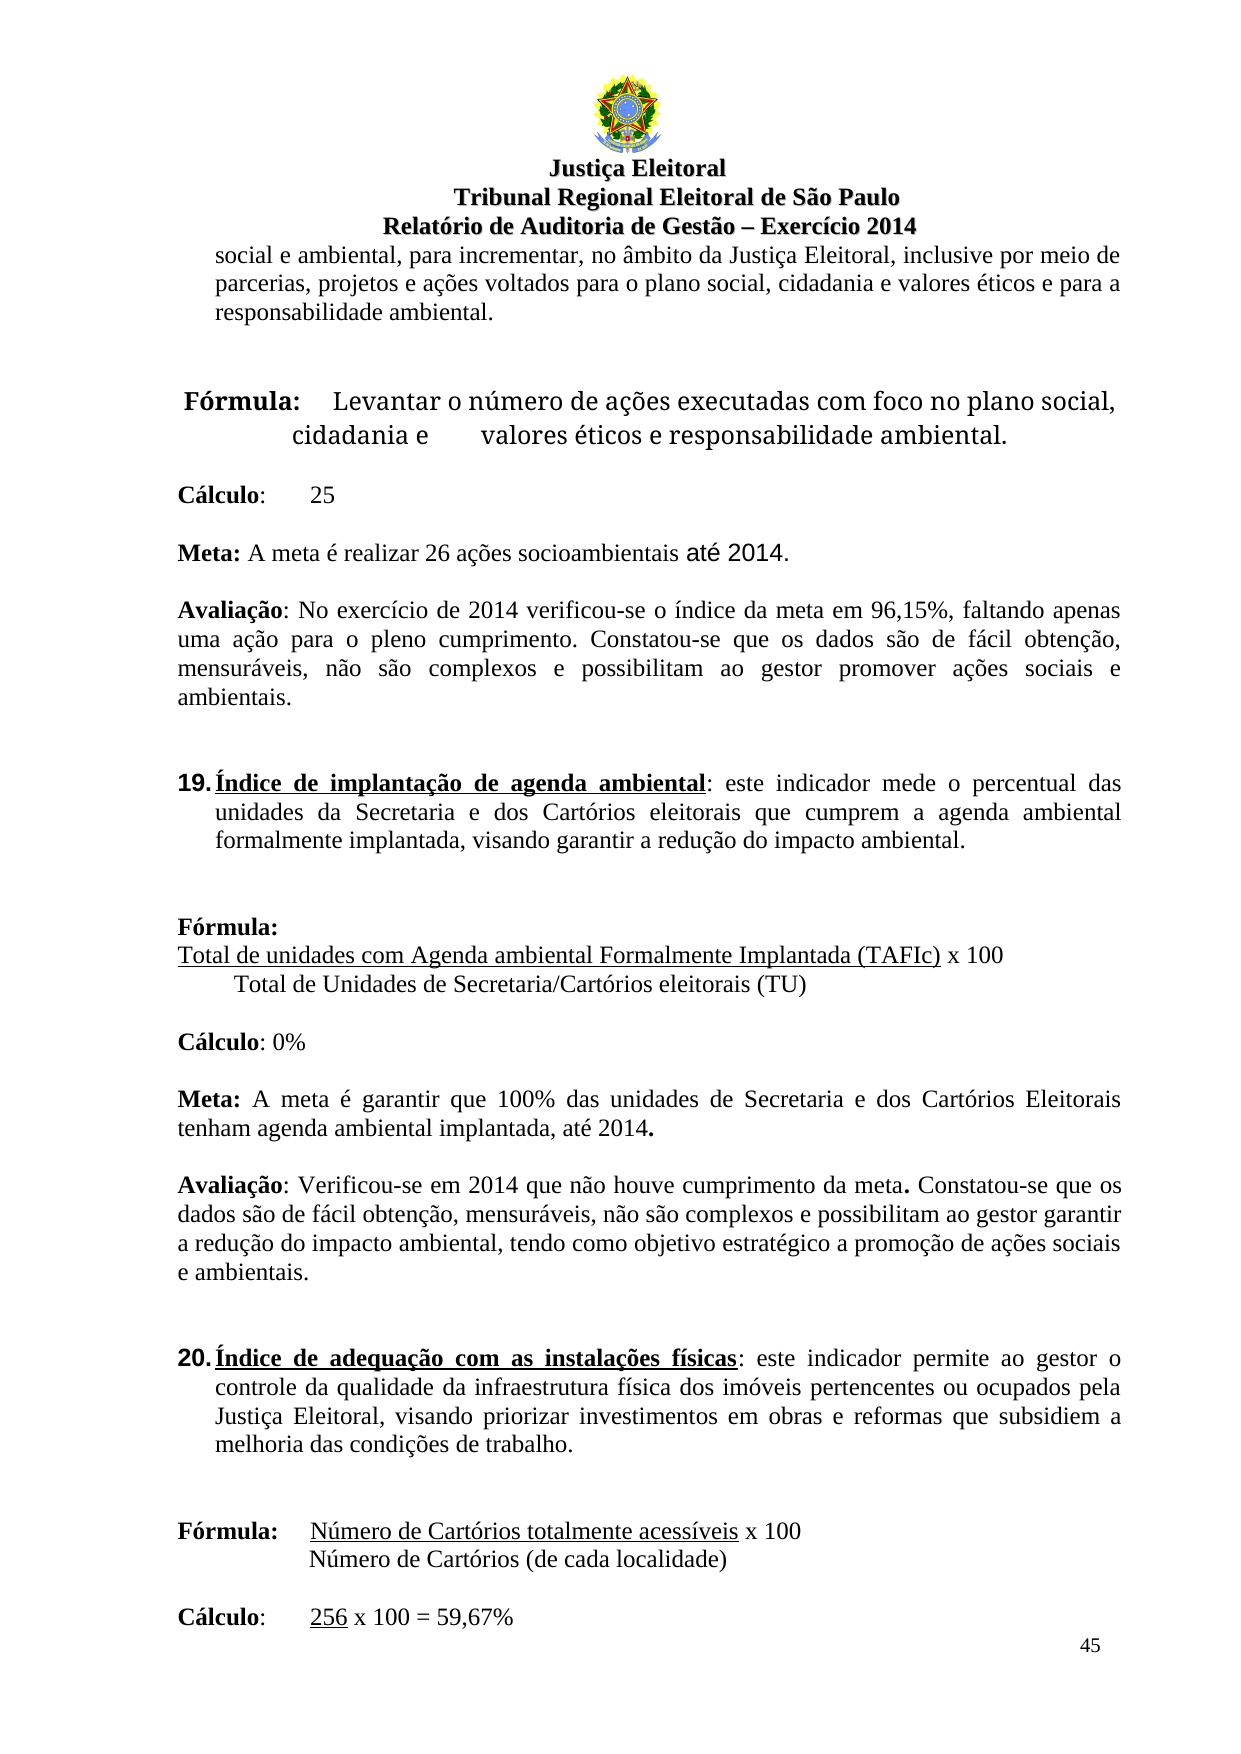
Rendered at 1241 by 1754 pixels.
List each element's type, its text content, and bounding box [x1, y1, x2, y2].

list Índice de implantação de agenda ambiental: este indicador mede o percentual das unidades da Secretaria e dos Cartórios eleitorais que cumprem a agenda ambiental formalmente implantada, visando garantir a redução do impacto ambiental. [177, 768, 1122, 854]
text Fórmula: [177, 912, 1122, 941]
text Fórmula: Levantar o número de ações executadas com foco no plano social, cidadania e valores éticos e responsabilidade ambiental. [177, 383, 1122, 452]
text Meta: A meta é realizar 26 ações socioambientais até 2014. [177, 538, 1122, 567]
list social e ambiental, para incrementar, no âmbito da Justiça Eleitoral, inclusive por meio de parcerias, projetos e ações voltados para o plano social, cidadania e valores éticos e para a responsabilidade ambiental. [177, 240, 1122, 326]
text Cálculo: 25 [177, 480, 1122, 509]
text Total de Unidades de Secretaria/Cartórios eleitorais (TU) [177, 969, 1122, 998]
text Meta: A meta é garantir que 100% das unidades de Secretaria e dos Cartórios Eleitorais tenham agenda ambiental implantada, até 2014. [177, 1084, 1122, 1142]
text Avaliação: Verificou-se em 2014 que não houve cumprimento da meta. Constatou-se que os dados são de fácil obtenção, mensuráveis, não são complexos e possibilitam ao gestor garantir a redução do impacto ambiental, tendo como objetivo estratégico a promoção de ações sociais e ambientais. [177, 1171, 1122, 1286]
text Cálculo: 256 x 100 = 59,67% [177, 1602, 1122, 1631]
text Cálculo: 0% [177, 1027, 1122, 1056]
text Avaliação: No exercício de 2014 verificou-se o índice da meta em 96,15%, faltando apenas uma ação para o pleno cumprimento. Constatou-se que os dados são de fácil obtenção, mensuráveis, não são complexos e possibilitam ao gestor promover ações sociais e ambientais. [177, 596, 1122, 711]
text Fórmula: Número de Cartórios totalmente acessíveis x 100 [177, 1516, 1122, 1544]
text Número de Cartórios (de cada localidade) [177, 1544, 1122, 1573]
list Índice de adequação com as instalações físicas: este indicador permite ao gestor o controle da qualidade da infraestrutura física dos imóveis pertencentes ou ocupados pela Justiça Eleitoral, visando priorizar investimentos em obras e reformas que subsidiem a melhoria das condições de trabalho. [177, 1343, 1122, 1458]
text Total de unidades com Agenda ambiental Formalmente Implantada (TAFIc) x 100 [177, 941, 1122, 969]
